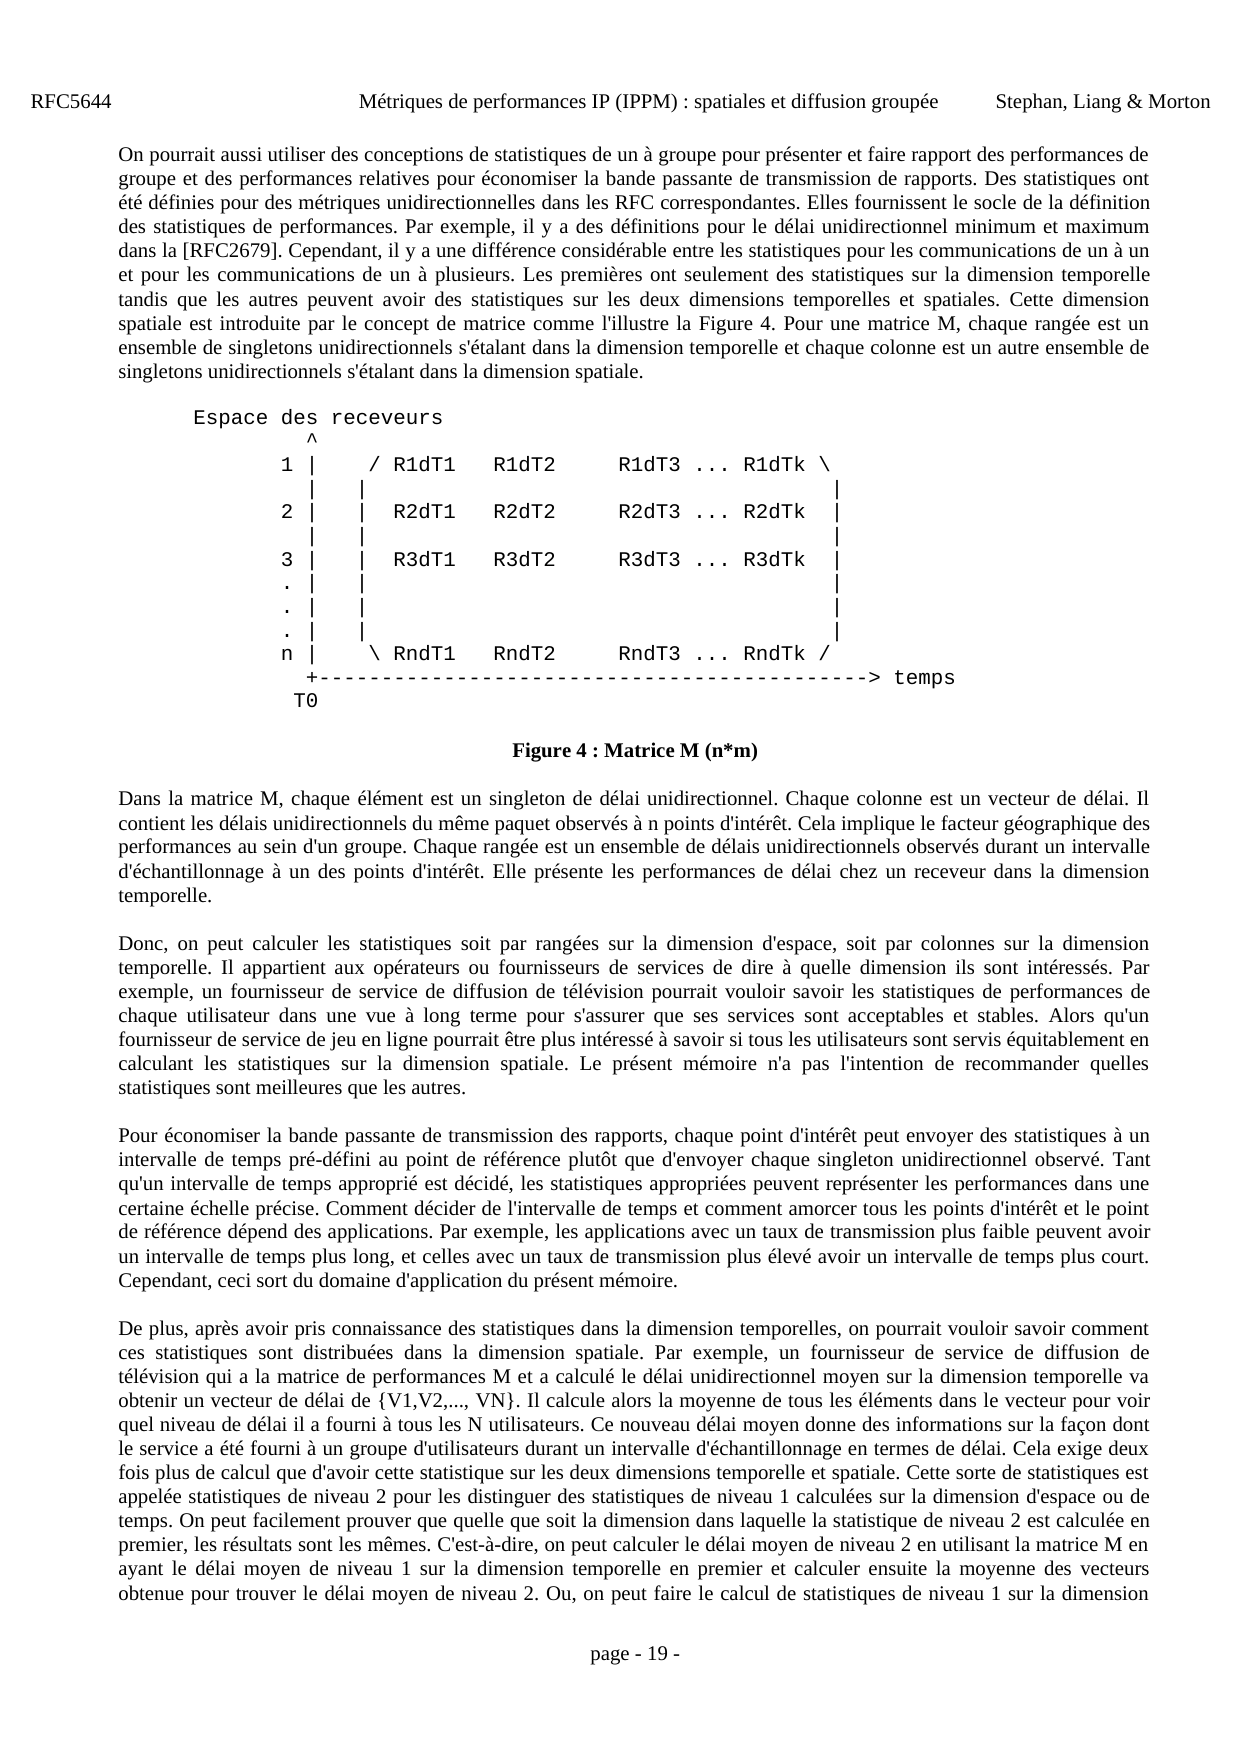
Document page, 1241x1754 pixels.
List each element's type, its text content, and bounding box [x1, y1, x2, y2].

text De plus, après avoir pris connaissance des statistiques dans la dimension temporelles, on pourrait vouloir savoir comment ces statistiques sont distribuées dans la dimension spatiale. Par exemple, un fournisseur de service de diffusion de télévision qui a la matrice de performances M et a calculé le délai unidirectionnel moyen sur la dimension temporelle va obtenir un vecteur de délai de {V1,V2,..., VN}. Il calcule alors la moyenne de tous les éléments dans le vecteur pour voir quel niveau de délai il a fourni à tous les N utilisateurs. Ce nouveau délai moyen donne des informations sur la façon dont le service a été fourni à un groupe d'utilisateurs durant un intervalle d'échantillonnage en termes de délai. Cela exige deux fois plus de calcul que d'avoir cette statistique sur les deux dimensions temporelle et spatiale. Cette sorte de statistiques est appelée statistiques de niveau 2 pour les distinguer des statistiques de niveau 1 calculées sur la dimension d'espace ou de temps. On peut facilement prouver que quelle que soit la dimension dans laquelle la statistique de niveau 2 est calculée en premier, les résultats sont les mêmes. C'est-à-dire, on peut calculer le délai moyen de niveau 2 en utilisant la matrice M en ayant le délai moyen de niveau 1 sur la dimension temporelle en premier et calculer ensuite la moyenne des vecteurs obtenue pour trouver le délai moyen de niveau 2. Ou, on peut faire le calcul de statistiques de niveau 1 sur la dimension [118, 1316, 1152, 1604]
text +--------------------------------------------> temps [118, 667, 1152, 691]
text 1 | / R1dT1 R1dT2 R1dT3 ... R1dTk \ [118, 454, 1152, 478]
text ^ [118, 430, 1152, 454]
text . | | | [118, 572, 1152, 596]
text T0 [118, 691, 1152, 714]
text Dans la matrice M, chaque élément est un singleton de délai unidirectionnel. Chaque colonne est un vecteur de délai. Il contient les délais unidirectionnels du même paquet observés à n points d'intérêt. Cela implique le facteur géographique des performances au sein d'un groupe. Chaque rangée est un ensemble de délais unidirectionnels observés durant un intervalle d'échantillonnage à un des points d'intérêt. Elle présente les performances de délai chez un receveur dans la dimension temporelle. [118, 786, 1152, 907]
subtitle Figure 4 : Matrice M (n*m) [118, 738, 1152, 762]
text On pourrait aussi utiliser des conceptions de statistiques de un à groupe pour présenter et faire rapport des performances de groupe et des performances relatives pour économiser la bande passante de transmission de rapports. Des statistiques ont été définies pour des métriques unidirectionnelles dans les RFC correspondantes. Elles fournissent le socle de la définition des statistiques de performances. Par exemple, il y a des définitions pour le délai unidirectionnel minimum et maximum dans la [RFC2679]. Cependant, il y a une différence considérable entre les statistiques pour les communications de un à un et pour les communications de un à plusieurs. Les premières ont seulement des statistiques sur la dimension temporelle tandis que les autres peuvent avoir des statistiques sur les deux dimensions temporelles et spatiales. Cette dimension spatiale est introduite par le concept de matrice comme l'illustre la Figure 4. Pour une matrice M, chaque rangée est un ensemble de singletons unidirectionnels s'étalant dans la dimension temporelle et chaque colonne est un autre ensemble de singletons unidirectionnels s'étalant dans la dimension spatiale. [118, 142, 1152, 383]
text Donc, on peut calculer les statistiques soit par rangées sur la dimension d'espace, soit par colonnes sur la dimension temporelle. Il appartient aux opérateurs ou fournisseurs de services de dire à quelle dimension ils sont intéressés. Par exemple, un fournisseur de service de diffusion de télévision pourrait vouloir savoir les statistiques de performances de chaque utilisateur dans une vue à long terme pour s'assurer que ses services sont acceptables et stables. Alors qu'un fournisseur de service de jeu en ligne pourrait être plus intéressé à savoir si tous les utilisateurs sont servis équitablement en calculant les statistiques sur la dimension spatiale. Le présent mémoire n'a pas l'intention de recommander quelles statistiques sont meilleures que les autres. [118, 931, 1152, 1099]
text Pour économiser la bande passante de transmission des rapports, chaque point d'intérêt peut envoyer des statistiques à un intervalle de temps pré-défini au point de référence plutôt que d'envoyer chaque singleton unidirectionnel observé. Tant qu'un intervalle de temps approprié est décidé, les statistiques appropriées peuvent représenter les performances dans une certaine échelle précise. Comment décider de l'intervalle de temps et comment amorcer tous les points d'intérêt et le point de référence dépend des applications. Par exemple, les applications avec un taux de transmission plus faible peuvent avoir un intervalle de temps plus long, et celles avec un taux de transmission plus élevé avoir un intervalle de temps plus court. Cependant, ceci sort du domaine d'application du présent mémoire. [118, 1123, 1152, 1292]
text 3 | | R3dT1 R3dT2 R3dT3 ... R3dTk | [118, 549, 1152, 572]
text . | | | [118, 596, 1152, 619]
text | | | [118, 478, 1152, 501]
text n | \ RndT1 RndT2 RndT3 ... RndTk / [118, 643, 1152, 667]
text Espace des receveurs [118, 407, 1152, 430]
text | | | [118, 525, 1152, 549]
text . | | | [118, 619, 1152, 643]
text 2 | | R2dT1 R2dT2 R2dT3 ... R2dTk | [118, 501, 1152, 525]
